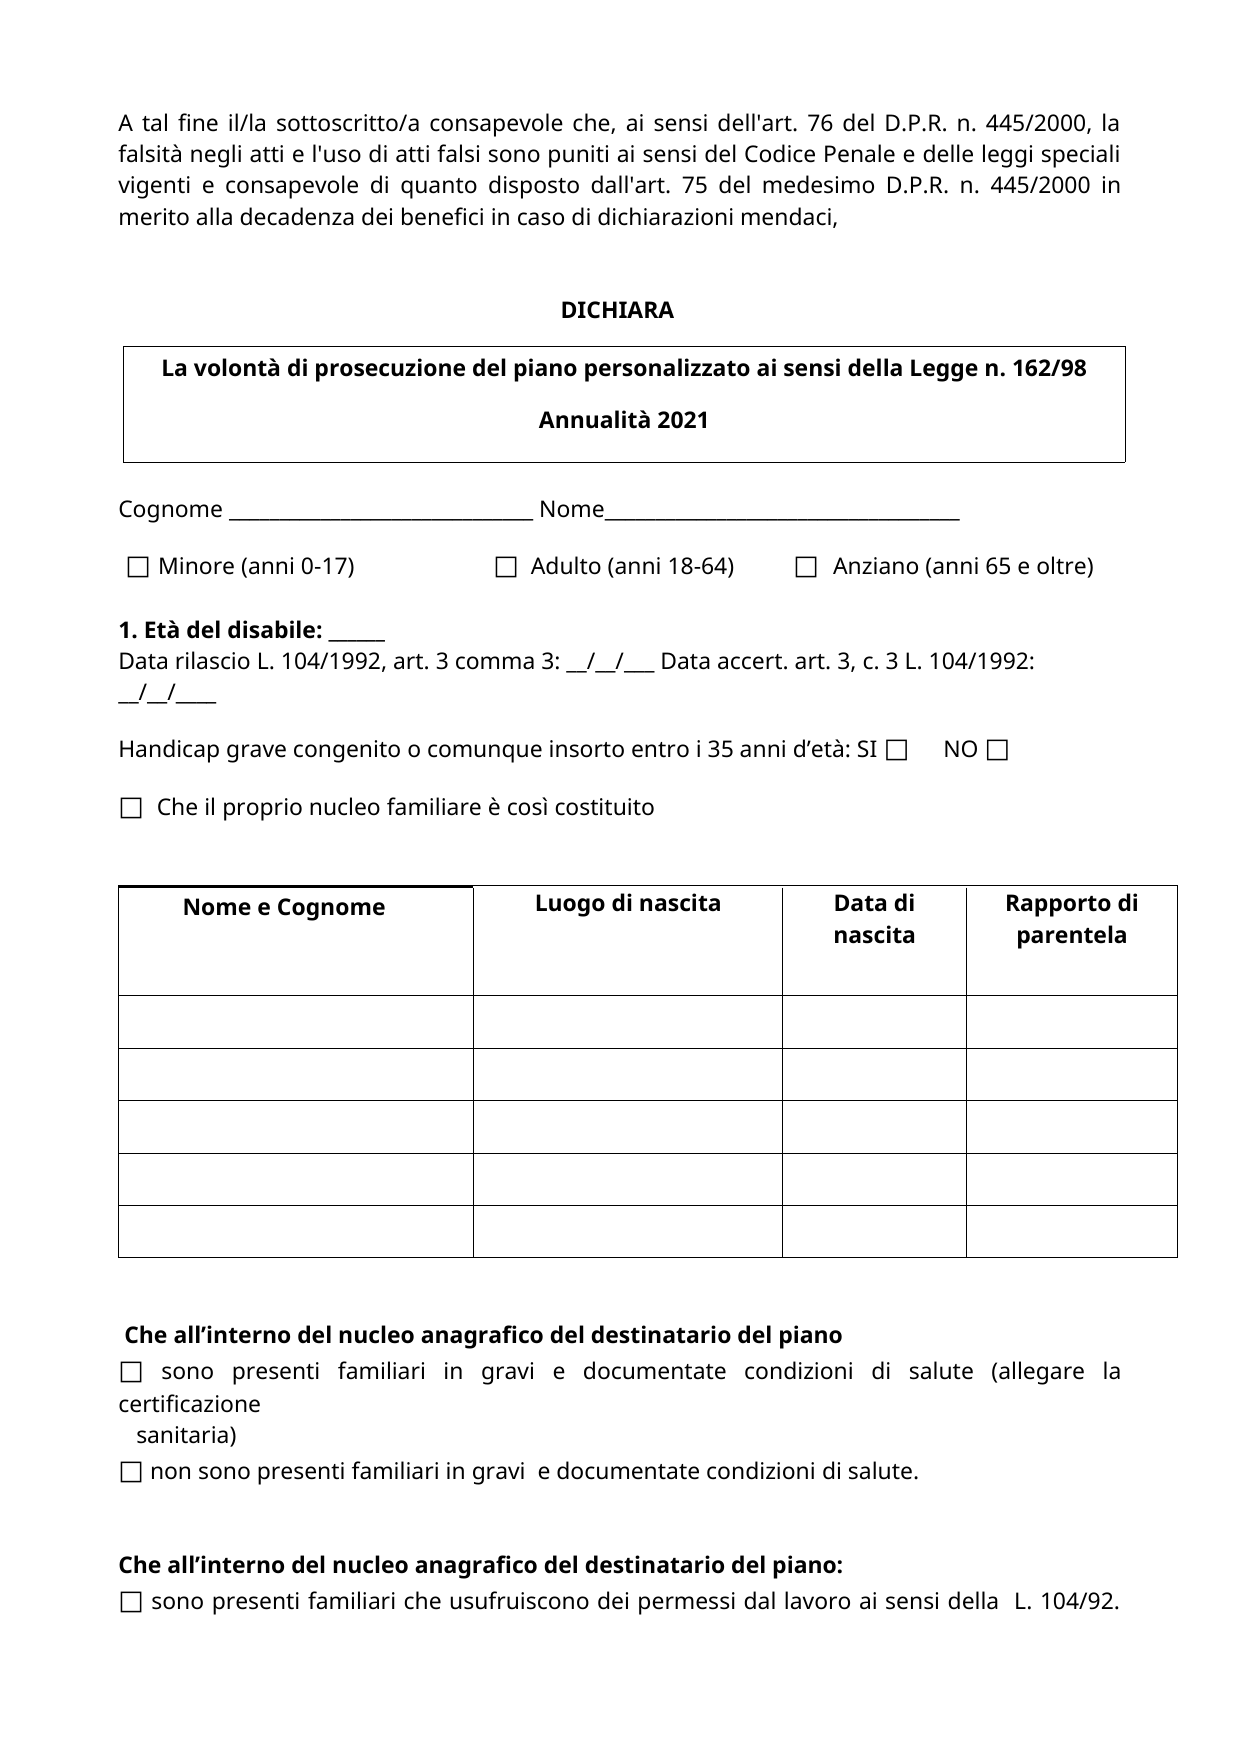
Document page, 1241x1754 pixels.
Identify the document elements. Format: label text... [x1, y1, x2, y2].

table_cell [783, 996, 966, 1048]
table_cell [783, 1101, 966, 1152]
table_cell [783, 1154, 966, 1205]
table_header La volontà di prosecuzione del piano personalizzato ai sensi della Legge n. 162/98 Annualità 2021 [124, 347, 1125, 462]
table_cell [783, 1206, 966, 1257]
table_header Nome e Cognome [119, 888, 473, 995]
table_cell [119, 1101, 473, 1152]
text □ Minore (anni 0-17) □ Adulto (anni 18-64) □ Anziano (anni 65 e oltre) [118, 546, 1122, 582]
text Data rilascio L. 104/1992, art. 3 comma 3: __/__/___ Data accert. art. 3, c. 3 L. 104/1992: __/__/____ [118, 645, 1122, 707]
table_cell [967, 1206, 1177, 1257]
text □ sono presenti familiari in gravi e documentate condizioni di salute (allegare la certificazione [118, 1351, 1122, 1419]
text □ sono presenti familiari che usufruiscono dei permessi dal lavoro ai sensi della L. 104/92. [118, 1581, 1122, 1649]
text A tal fine il/la sottoscritto/a consapevole che, ai sensi dell'art. 76 del D.P.R. n. 445/2000, la falsità negli atti e l'uso di atti falsi sono puniti ai sensi del Codice Penale e delle leggi speciali vigenti e consapevole di quanto disposto dall'art. 75 del medesimo D.P.R. n. 445/2000 in merito alla decadenza dei benefici in caso di dichiarazioni mendaci, [118, 107, 1122, 232]
text Handicap grave congenito o comunque insorto entro i 35 anni d’età: SI □ NO □ [118, 728, 1122, 765]
text □ non sono presenti familiari in gravi e documentate condizioni di salute. [118, 1450, 1122, 1487]
table_cell [119, 1154, 473, 1205]
table_cell [474, 1101, 782, 1152]
table_cell [474, 1206, 782, 1257]
text Che all’interno del nucleo anagrafico del destinatario del piano: [118, 1549, 1122, 1581]
table_header Rapporto di parentela [966, 886, 1177, 995]
text DICHIARA [118, 294, 1122, 326]
table_cell [474, 996, 782, 1048]
table_cell [119, 1049, 473, 1100]
text sanitaria) [118, 1419, 1122, 1450]
table_header Luogo di nascita [473, 886, 783, 995]
table_cell [967, 996, 1177, 1048]
text Cognome ______________________________ Nome___________________________________ [118, 493, 1122, 525]
table_cell [119, 996, 473, 1048]
text □ Che il proprio nucleo familiare è così costituito [118, 786, 1122, 823]
text 1. Età del disabile: ______ [118, 614, 1122, 645]
table_cell [967, 1154, 1177, 1205]
text Che all’interno del nucleo anagrafico del destinatario del piano [118, 1319, 1122, 1351]
table_cell [474, 1049, 782, 1100]
table_header Data di nascita [783, 886, 966, 995]
table_cell [967, 1049, 1177, 1100]
table_cell [119, 1206, 473, 1257]
table_cell [474, 1154, 782, 1205]
table_cell [967, 1101, 1177, 1152]
table_cell [783, 1049, 966, 1100]
